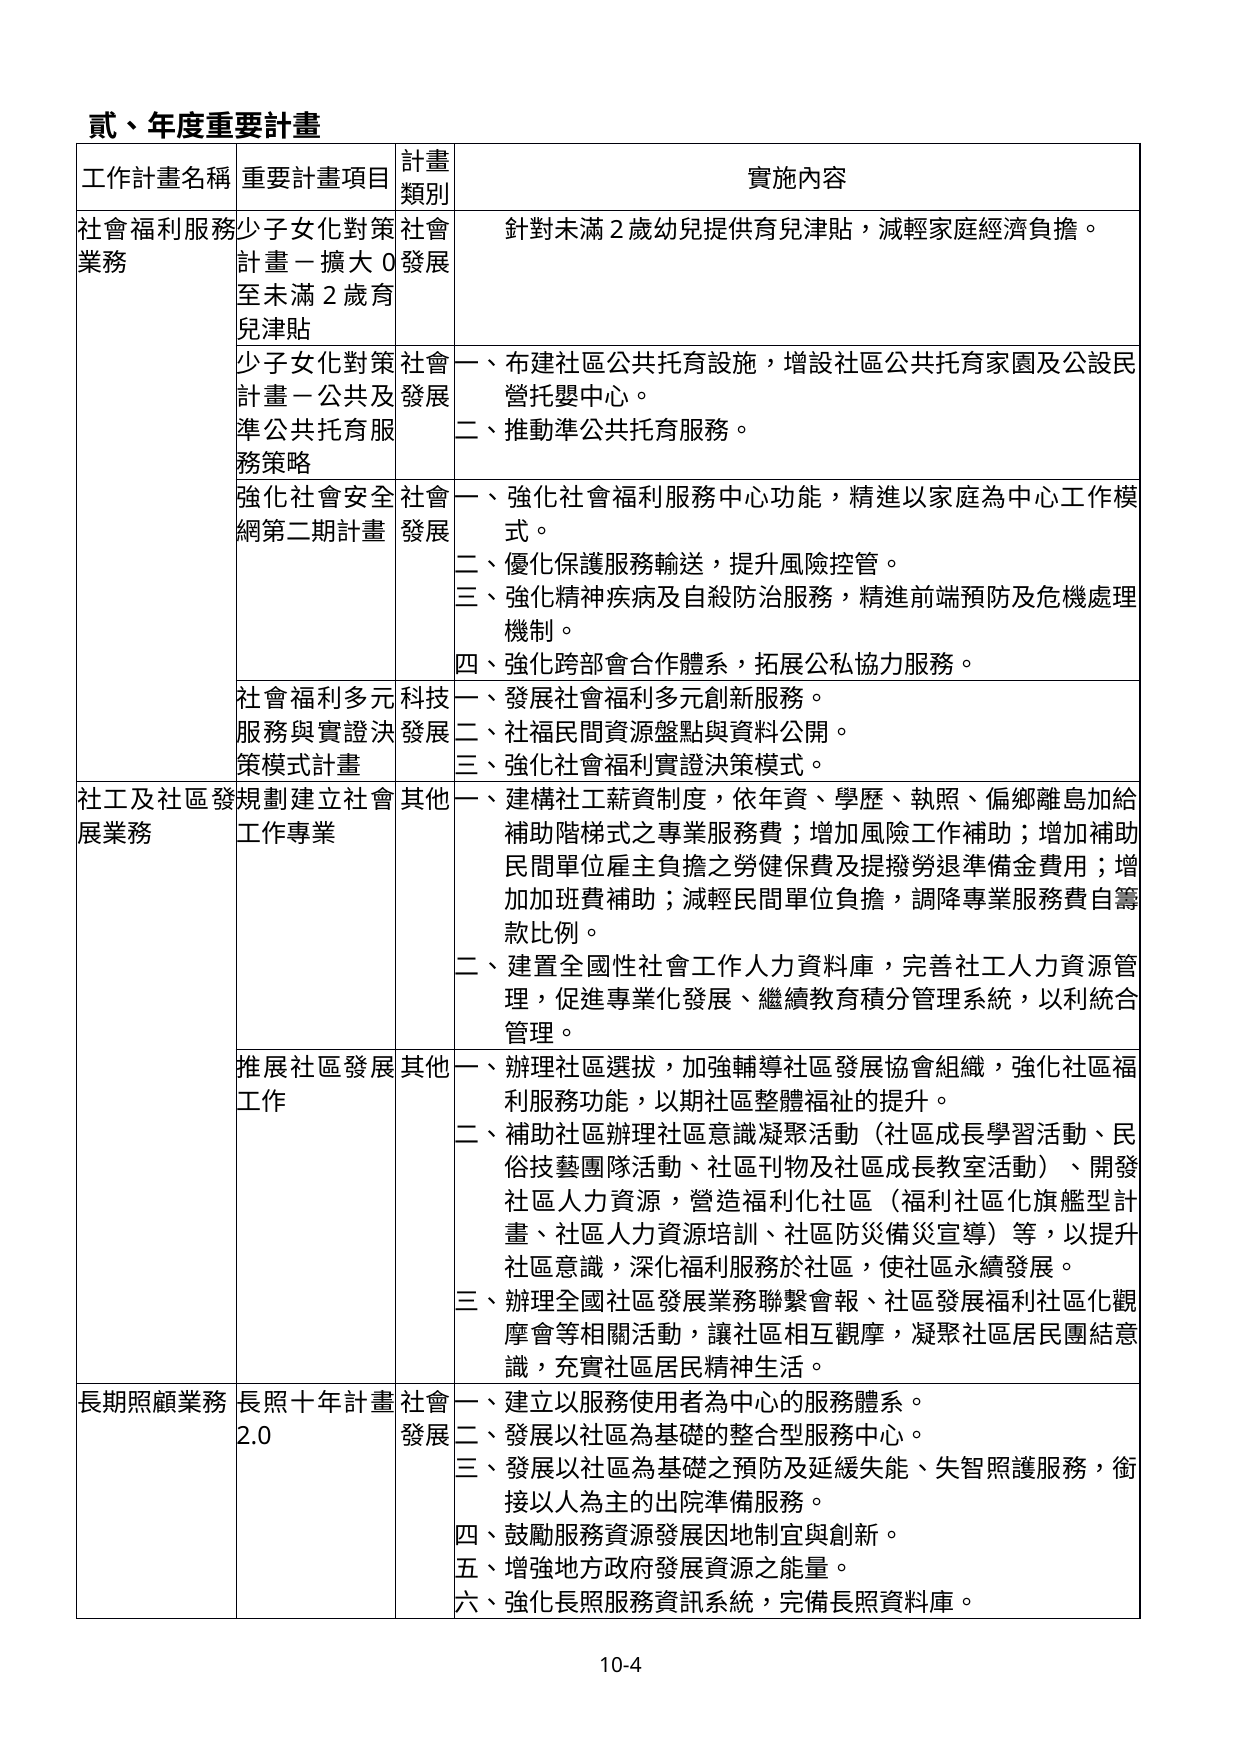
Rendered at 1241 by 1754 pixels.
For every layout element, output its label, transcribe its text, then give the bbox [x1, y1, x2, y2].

table_header 重要計畫項目 [237, 144, 395, 210]
table_cell 社會發展 [396, 346, 454, 479]
table_cell 社工及社區發展業務 [77, 782, 236, 1383]
table_cell 一、建構社工薪資制度，依年資、學歷、執照、偏鄉離島加給補助階梯式之專業服務費；增加風險工作補助；增加補助民間單位雇主負擔之勞健保費及提撥勞退準備金費用；增加加班費補助；減輕民間單位負擔，調降專業服務費自籌款比例。 二、建置全國性社會工作人力資料庫，完善社工人力資源管理，促進專業化發展、繼續教育積分管理系統，以利統合管理。 [455, 782, 1139, 1049]
table_cell 少子女化對策計畫－公共及準公共托育服務策略 [237, 346, 395, 479]
table_header 實施內容 [455, 144, 1139, 210]
table_header 計畫類別 [396, 144, 454, 210]
table_cell 一、強化社會福利服務中心功能，精進以家庭為中心工作模式。 二、優化保護服務輸送，提升風險控管。 三、強化精神疾病及自殺防治服務，精進前端預防及危機處理機制。 四、強化跨部會合作體系，拓展公私協力服務。 [455, 480, 1139, 680]
table_cell 長期照顧業務 [77, 1384, 236, 1618]
table_cell 其他 [396, 1050, 454, 1383]
table_cell 一、建立以服務使用者為中心的服務體系。 二、發展以社區為基礎的整合型服務中心。 三、發展以社區為基礎之預防及延緩失能、失智照護服務，銜接以人為主的出院準備服務。 四、鼓勵服務資源發展因地制宜與創新。 五、增強地方政府發展資源之能量。 六、強化長照服務資訊系統，完備長照資料庫。 [455, 1384, 1139, 1618]
table_cell 針對未滿2歲幼兒提供育兒津貼，減輕家庭經濟負擔。 [455, 211, 1139, 345]
table_cell 社會福利服務業務 [77, 211, 236, 781]
table_cell 社會發展 [396, 1384, 454, 1618]
table_header 工作計畫名稱 [77, 144, 236, 210]
table_cell 長照十年計畫2.0 [237, 1384, 395, 1618]
table_cell 社會發展 [396, 211, 454, 345]
text 貳、年度重要計畫 [88, 109, 1152, 143]
table_cell 其他 [396, 782, 454, 1049]
table_cell 一、辦理社區選拔，加強輔導社區發展協會組織，強化社區福利服務功能，以期社區整體福祉的提升。 二、補助社區辦理社區意識凝聚活動（社區成長學習活動、民俗技藝團隊活動、社區刊物及社區成長教室活動）、開發社區人力資源，營造福利化社區（福利社區化旗艦型計畫、社區人力資源培訓、社區防災備災宣導）等，以提升社區意識，深化福利服務於社區，使社區永續發展。 三、辦理全國社區發展業務聯繫會報、社區發展福利社區化觀摩會等相關活動，讓社區相互觀摩，凝聚社區居民團結意識，充實社區居民精神生活。 [455, 1050, 1139, 1383]
table_cell 規劃建立社會工作專業 [237, 782, 395, 1049]
table_cell 科技發展 [396, 681, 454, 781]
table_cell 少子女化對策計畫－擴大0至未滿2歲育兒津貼 [237, 211, 395, 345]
table_cell 推展社區發展工作 [237, 1050, 395, 1383]
table_cell 社會發展 [396, 480, 454, 680]
table_cell 社會福利多元服務與實證決策模式計畫 [237, 681, 395, 781]
table_cell 一、布建社區公共托育設施，增設社區公共托育家園及公設民營托嬰中心。 二、推動準公共托育服務。 [455, 346, 1139, 479]
table_cell 一、發展社會福利多元創新服務。 二、社福民間資源盤點與資料公開。 三、強化社會福利實證決策模式。 [455, 681, 1139, 781]
table_cell 強化社會安全網第二期計畫 [237, 480, 395, 680]
